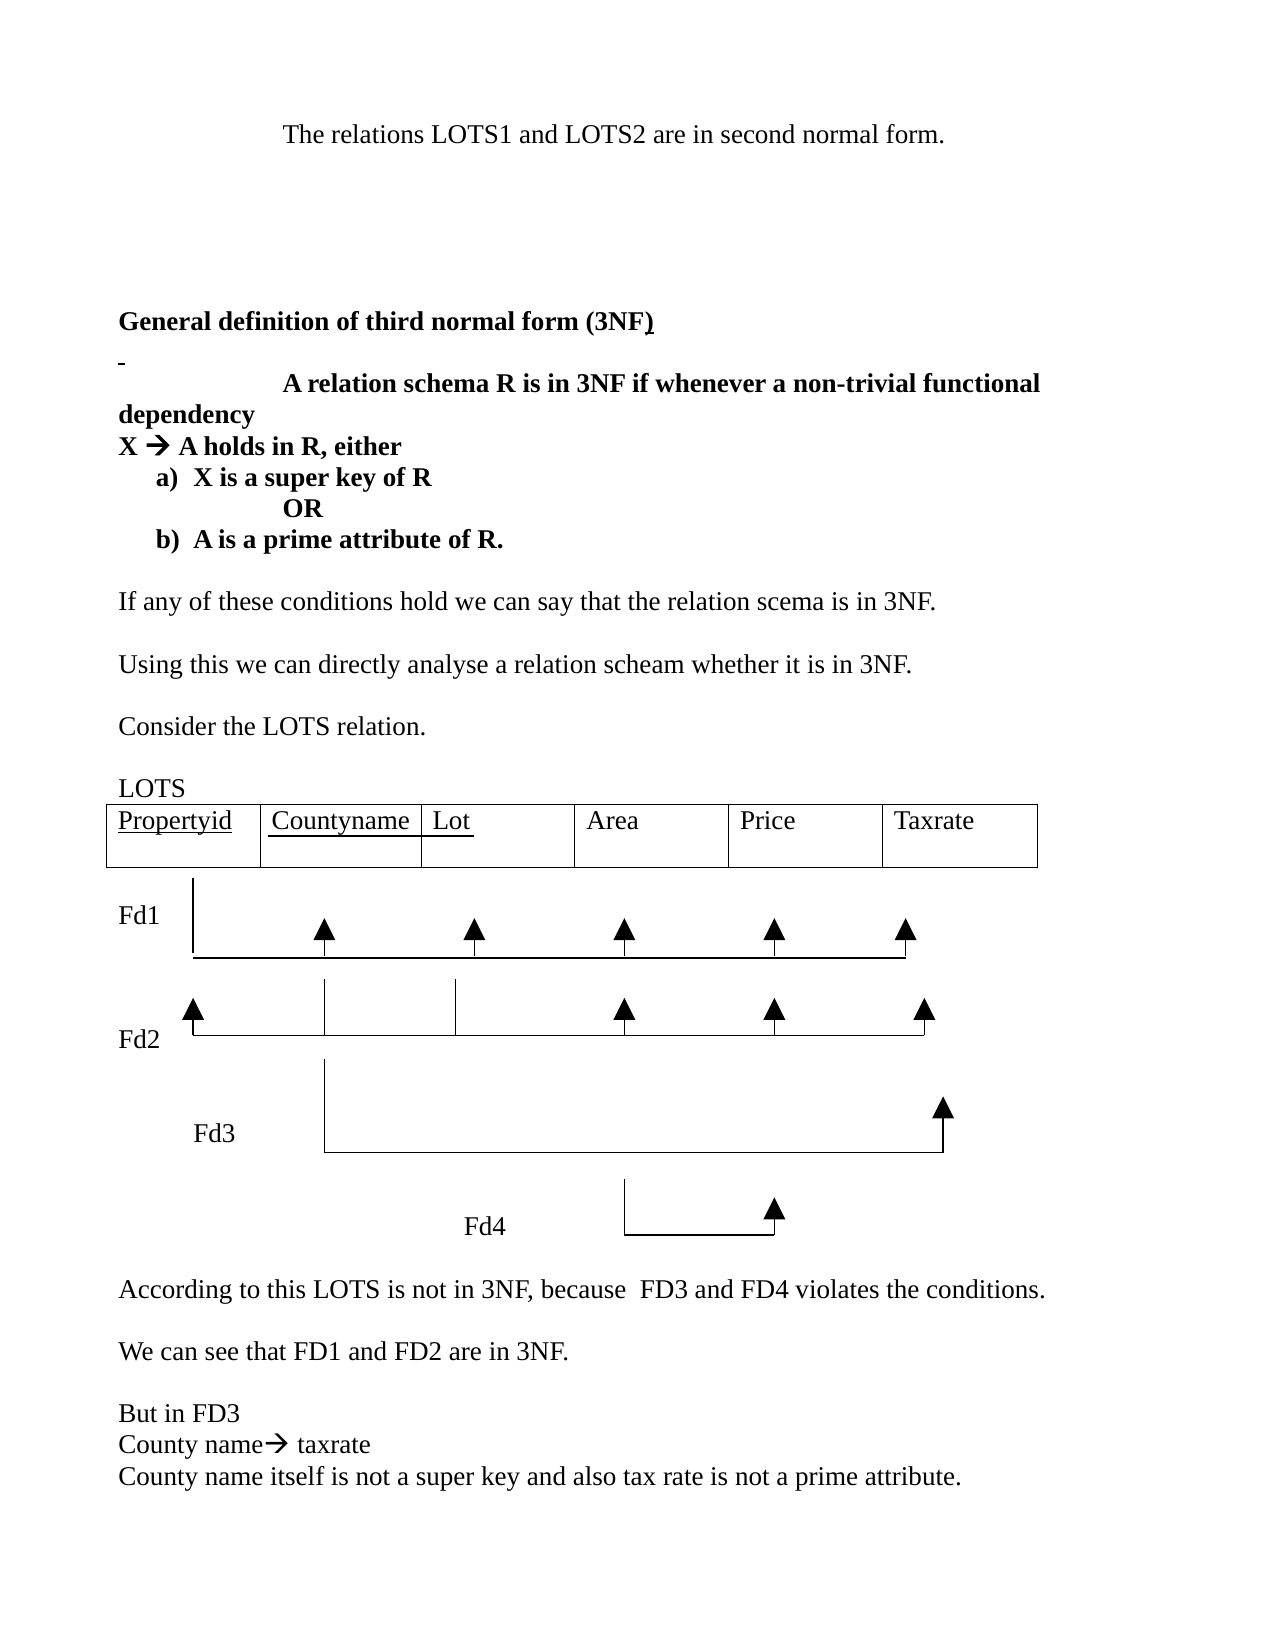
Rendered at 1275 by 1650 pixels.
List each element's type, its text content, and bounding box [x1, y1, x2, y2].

text General definition of third normal form (3NF) [118, 305, 1157, 336]
text But in FD3 [118, 1397, 1157, 1428]
table_header Area [575, 805, 728, 867]
text X  A holds in R, either [118, 429, 1157, 461]
list X is a super key of R [156, 461, 1157, 492]
table_header Lot [422, 805, 574, 867]
text According to this LOTS is not in 3NF, because FD3 and FD4 violates the conditions. [118, 1273, 1157, 1304]
text Fd1 [118, 899, 192, 930]
text [194, 899, 1157, 930]
text OR [156, 492, 1157, 523]
text County name itself is not a super key and also tax rate is not a prime attribute. [118, 1460, 1157, 1491]
list A is a prime attribute of R. [156, 523, 1157, 554]
text The relations LOTS1 and LOTS2 are in second normal form. [118, 118, 1157, 149]
text Fd4 [118, 1210, 1157, 1242]
table_header Taxrate [883, 805, 1037, 867]
text County name taxrate [118, 1428, 1157, 1460]
text [944, 1117, 1157, 1148]
table_header Propertyid [107, 805, 260, 867]
text If any of these conditions hold we can say that the relation scema is in 3NF. [118, 585, 1157, 617]
text Using this we can directly analyse a relation scheam whether it is in 3NF. [118, 648, 1157, 679]
text A relation schema R is in 3NF if whenever a non-trivial functional dependency [118, 367, 1157, 429]
text Fd2 [118, 1023, 1157, 1055]
text [325, 1117, 942, 1148]
table_header Price [729, 805, 882, 867]
text LOTS [118, 772, 1157, 803]
text Fd3 [118, 1117, 324, 1148]
text Consider the LOTS relation. [118, 710, 1157, 741]
text We can see that FD1 and FD2 are in 3NF. [118, 1335, 1157, 1366]
table_header Countyname [261, 805, 421, 867]
